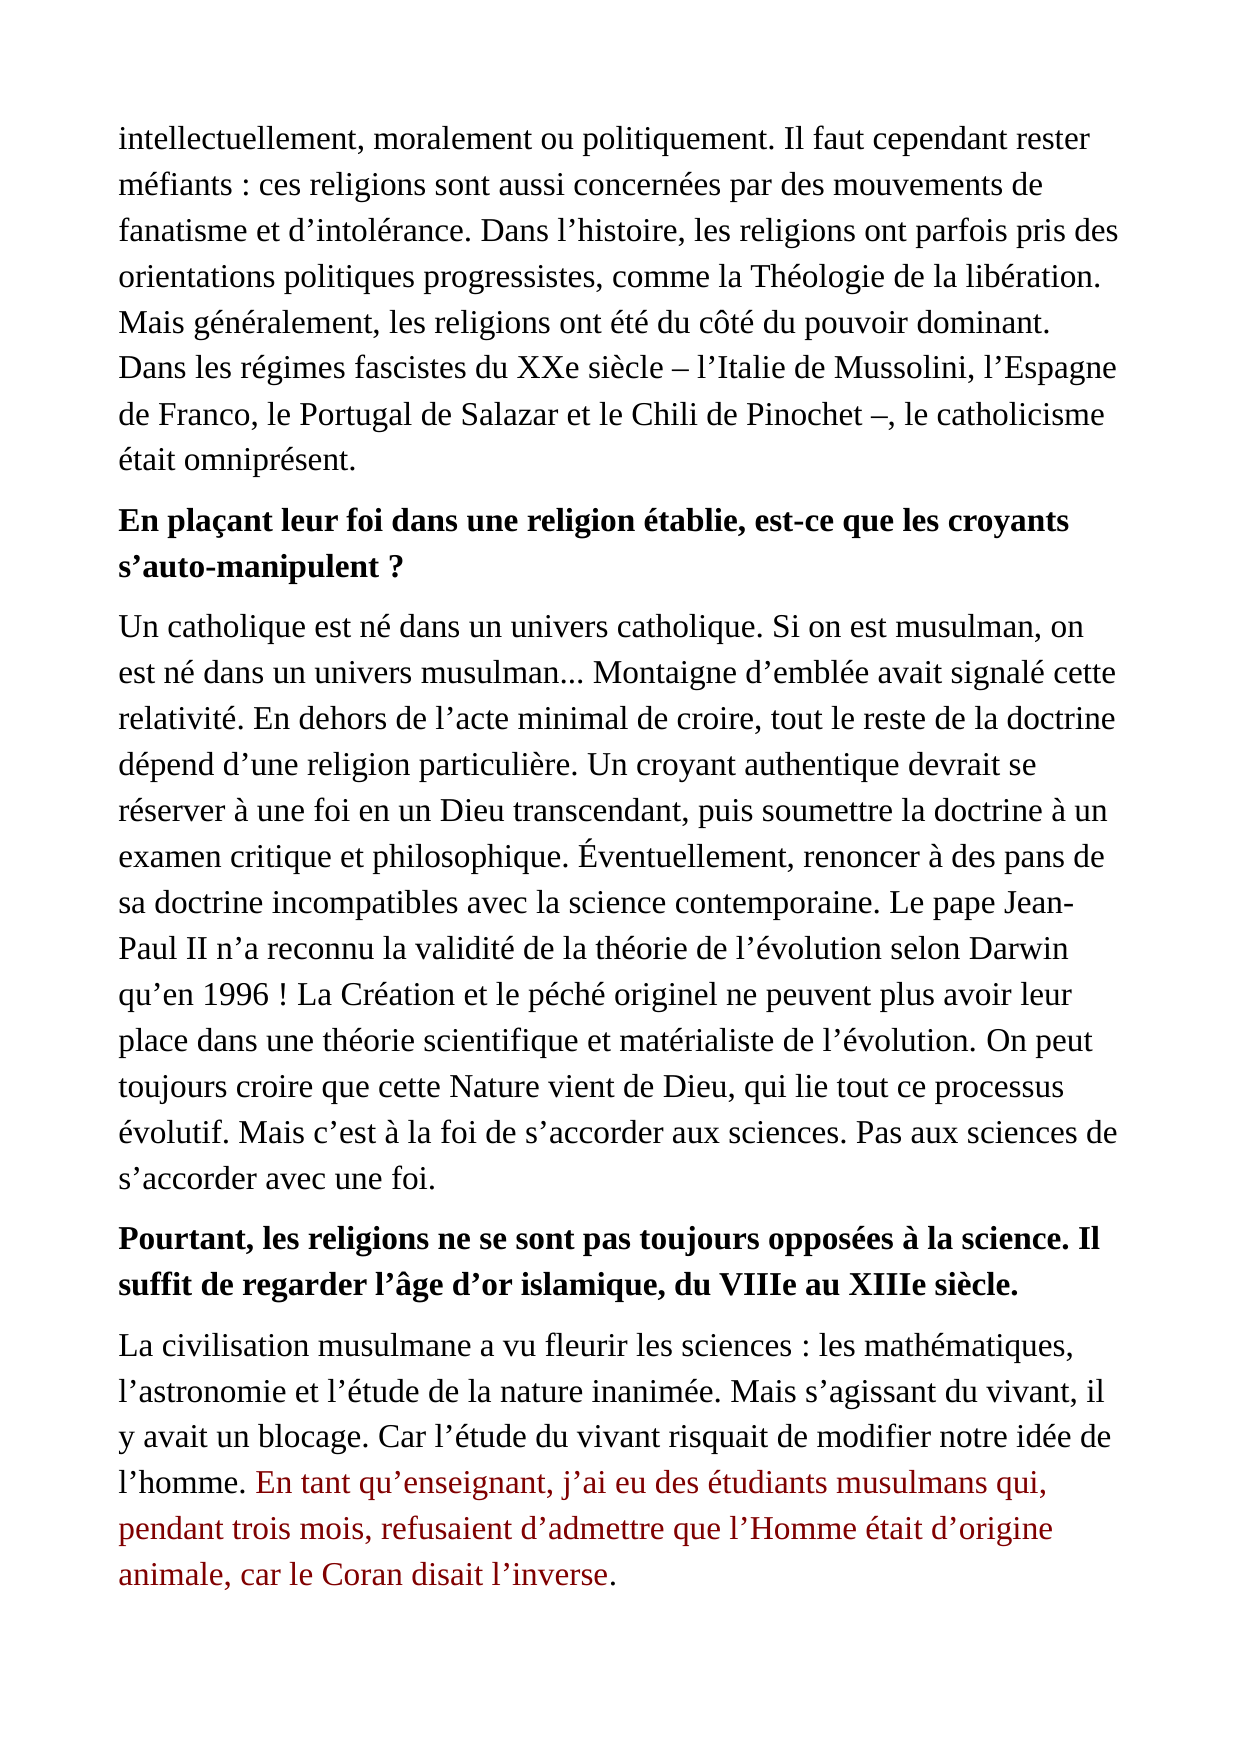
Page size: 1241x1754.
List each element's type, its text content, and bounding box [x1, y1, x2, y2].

text La civilisation musulmane a vu fleurir les sciences : les mathématiques, l’astronomie et l’étude de la nature inanimée. Mais s’agissant du vivant, il y avait un blocage. Car l’étude du vivant risquait de modifier notre idée de l’homme. En tant qu’enseignant, j’ai eu des étudiants musulmans qui, pendant trois mois, refusaient d’admettre que l’Homme était d’origine animale, car le Coran disait l’inverse. [118, 1325, 1122, 1593]
text En plaçant leur foi dans une religion établie, est-ce que les croyants s’auto-manipulent ? [118, 500, 1122, 584]
text Pourtant, les religions ne se sont pas toujours opposées à la science. Il suffit de regarder l’âge d’or islamique, du VIIIe au XIIIe siècle. [118, 1218, 1122, 1303]
text intellectuellement, moralement ou politiquement. Il faut cependant rester méfiants : ces religions sont aussi concernées par des mouvements de fanatisme et d’intolérance. Dans l’histoire, les religions ont parfois pris des orientations politiques progressistes, comme la Théologie de la libération. Mais généralement, les religions ont été du côté du pouvoir dominant. Dans les régimes fascistes du XXe siècle – l’Italie de Mussolini, l’Espagne de Franco, le Portugal de Salazar et le Chili de Pinochet –, le catholicisme était omniprésent. [118, 118, 1122, 478]
text Un catholique est né dans un univers catholique. Si on est musulman, on est né dans un univers musulman... Montaigne d’emblée avait signalé cette relativité. En dehors de l’acte minimal de croire, tout le reste de la doctrine dépend d’une religion particulière. Un croyant authentique devrait se réserver à une foi en un Dieu transcendant, puis soumettre la doctrine à un examen critique et philosophique. Éventuellement, renoncer à des pans de sa doctrine incompatibles avec la science contemporaine. Le pape Jean-Paul II n’a reconnu la validité de la théorie de l’évolution selon Darwin qu’en 1996 ! La Création et le péché originel ne peuvent plus avoir leur place dans une théorie scientifique et matérialiste de l’évolution. On peut toujours croire que cette Nature vient de Dieu, qui lie tout ce processus évolutif. Mais c’est à la foi de s’accorder aux sciences. Pas aux sciences de s’accorder avec une foi. [118, 607, 1122, 1196]
